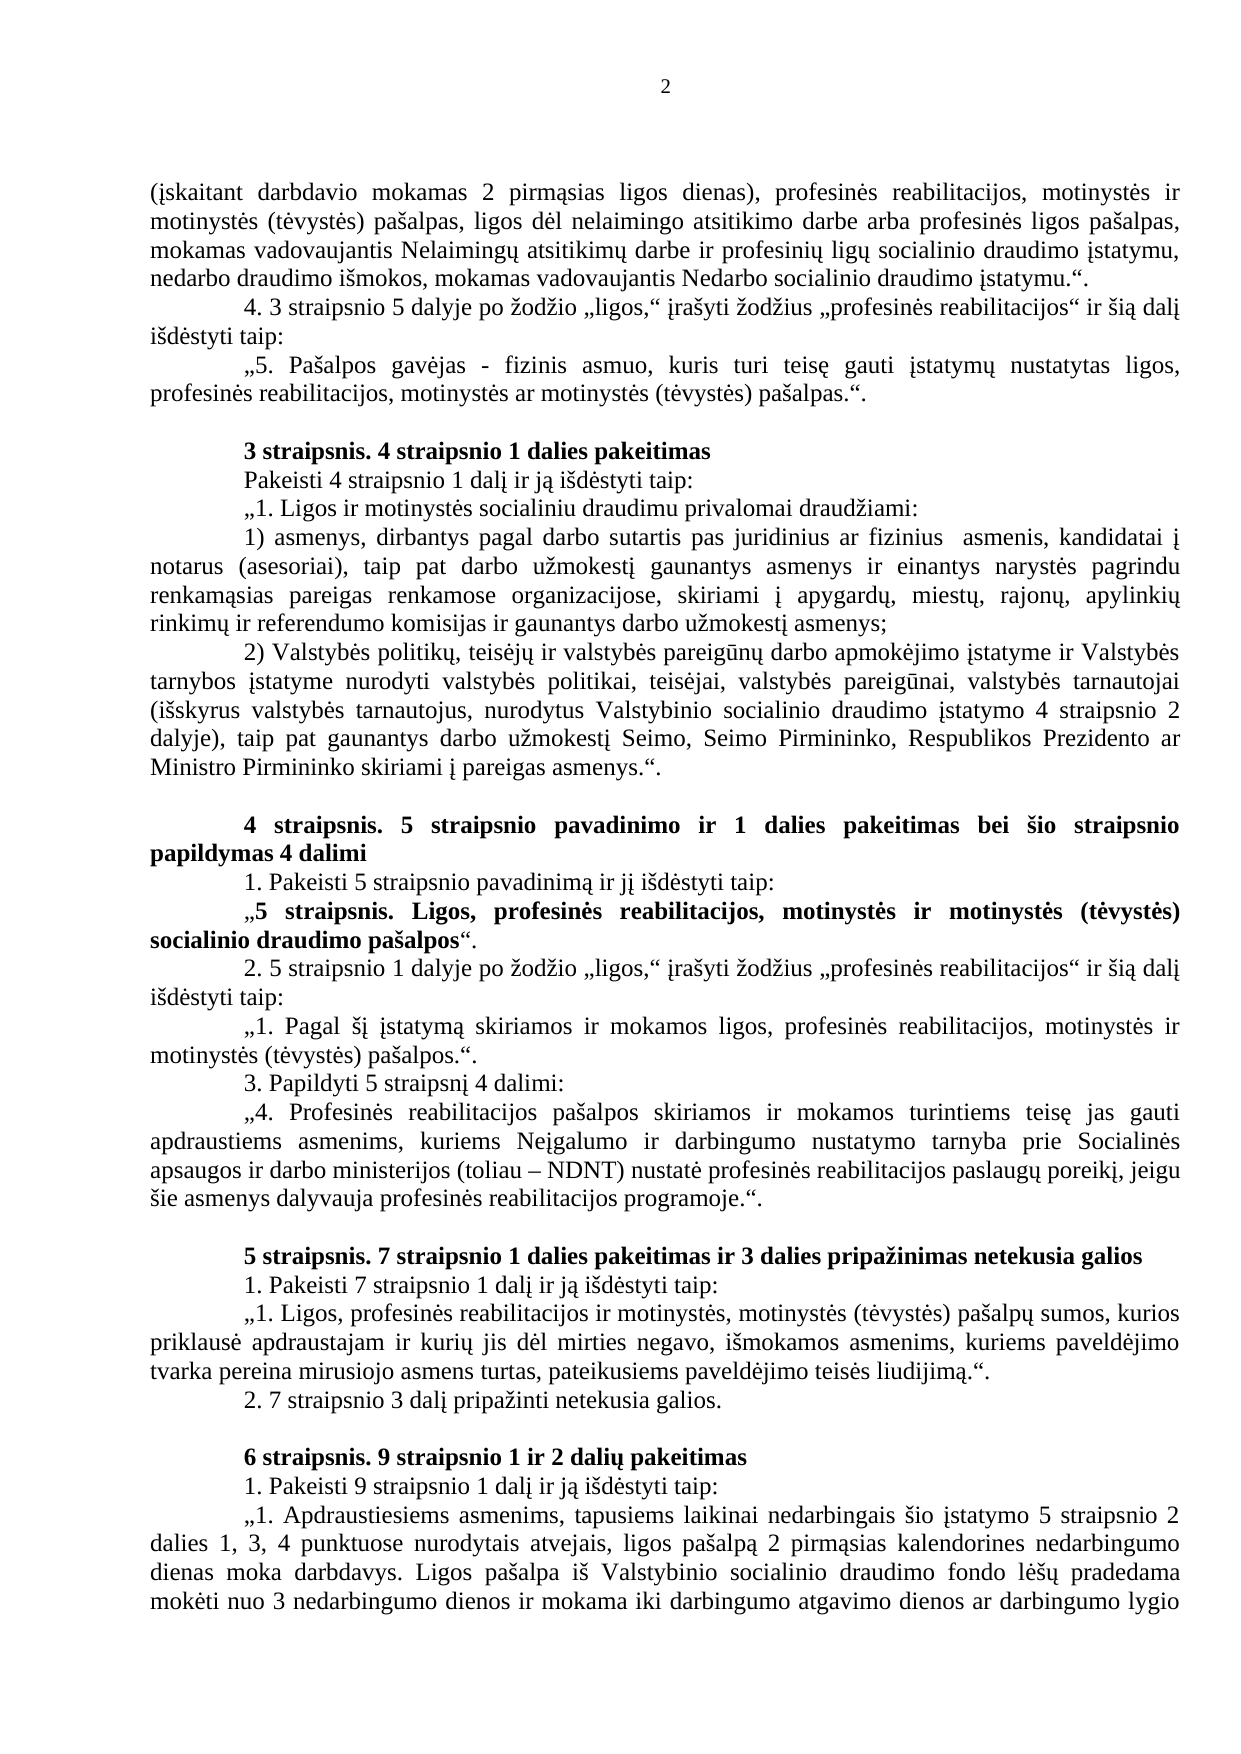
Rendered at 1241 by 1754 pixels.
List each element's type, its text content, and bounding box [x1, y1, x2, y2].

text 1. Pakeisti 5 straipsnio pavadinimą ir jį išdėstyti taip: [150, 867, 1181, 896]
text 1) asmenys, dirbantys pagal darbo sutartis pas juridinius ar fizinius asmenis, kandidatai į notarus (asesoriai), taip pat darbo užmokestį gaunantys asmenys ir einantys narystės pagrindu renkamąsias pareigas renkamose organizacijose, skiriami į apygardų, miestų, rajonų, apylinkių rinkimų ir referendumo komisijas ir gaunantys darbo užmokestį asmenys; [150, 522, 1181, 637]
text 2. 5 straipsnio 1 dalyje po žodžio „ligos,“ įrašyti žodžius „profesinės reabilitacijos“ ir šią dalį išdėstyti taip: [150, 953, 1181, 1011]
text Pakeisti 4 straipsnio 1 dalį ir ją išdėstyti taip: [150, 465, 1181, 493]
text 3. Papildyti 5 straipsnį 4 dalimi: [150, 1068, 1181, 1097]
text „1. Ligos, profesinės reabilitacijos ir motinystės, motinystės (tėvystės) pašalpų sumos, kurios priklausė apdraustajam ir kurių jis dėl mirties negavo, išmokamos asmenims, kuriems paveldėjimo tvarka pereina mirusiojo asmens turtas, pateikusiems paveldėjimo teisės liudijimą.“. [150, 1298, 1181, 1385]
text 2. 7 straipsnio 3 dalį pripažinti netekusia galios. [150, 1385, 1181, 1413]
text (įskaitant darbdavio mokamas 2 pirmąsias ligos dienas), profesinės reabilitacijos, motinystės ir motinystės (tėvystės) pašalpas, ligos dėl nelaimingo atsitikimo darbe arba profesinės ligos pašalpas, mokamas vadovaujantis Nelaimingų atsitikimų darbe ir profesinių ligų socialinio draudimo įstatymu, nedarbo draudimo išmokos, mokamas vadovaujantis Nedarbo socialinio draudimo įstatymu.“. [150, 177, 1181, 292]
text „4. Profesinės reabilitacijos pašalpos skiriamos ir mokamos turintiems teisę jas gauti apdraustiems asmenims, kuriems Neįgalumo ir darbingumo nustatymo tarnyba prie Socialinės apsaugos ir darbo ministerijos (toliau – NDNT) nustatė profesinės reabilitacijos paslaugų poreikį, jeigu šie asmenys dalyvauja profesinės reabilitacijos programoje.“. [150, 1097, 1181, 1212]
text 3 straipsnis. 4 straipsnio 1 dalies pakeitimas [150, 436, 1181, 465]
text 4. 3 straipsnio 5 dalyje po žodžio „ligos,“ įrašyti žodžius „profesinės reabilitacijos“ ir šią dalį išdėstyti taip: [150, 292, 1181, 350]
text „5. Pašalpos gavėjas - fizinis asmuo, kuris turi teisę gauti įstatymų nustatytas ligos, profesinės reabilitacijos, motinystės ar motinystės (tėvystės) pašalpas.“. [150, 350, 1181, 407]
text 6 straipsnis. 9 straipsnio 1 ir 2 dalių pakeitimas [150, 1442, 1181, 1471]
text „5 straipsnis. Ligos, profesinės reabilitacijos, motinystės ir motinystės (tėvystės) socialinio draudimo pašalpos“. [150, 896, 1181, 953]
text „1. Pagal šį įstatymą skiriamos ir mokamos ligos, profesinės reabilitacijos, motinystės ir motinystės (tėvystės) pašalpos.“. [150, 1011, 1181, 1068]
text 1. Pakeisti 9 straipsnio 1 dalį ir ją išdėstyti taip: [150, 1471, 1181, 1500]
text „1. Apdraustiesiems asmenims, tapusiems laikinai nedarbingais šio įstatymo 5 straipsnio 2 dalies 1, 3, 4 punktuose nurodytais atvejais, ligos pašalpą 2 pirmąsias kalendorines nedarbingumo dienas moka darbdavys. Ligos pašalpa iš Valstybinio socialinio draudimo fondo lėšų pradedama mokėti nuo 3 nedarbingumo dienos ir mokama iki darbingumo atgavimo dienos ar darbingumo lygio [150, 1500, 1181, 1615]
text 1. Pakeisti 7 straipsnio 1 dalį ir ją išdėstyti taip: [150, 1270, 1181, 1298]
text 5 straipsnis. 7 straipsnio 1 dalies pakeitimas ir 3 dalies pripažinimas netekusia galios [150, 1241, 1181, 1270]
text „1. Ligos ir motinystės socialiniu draudimu privalomai draudžiami: [150, 493, 1181, 522]
text 4 straipsnis. 5 straipsnio pavadinimo ir 1 dalies pakeitimas bei šio straipsnio papildymas 4 dalimi [150, 810, 1181, 867]
text 2) Valstybės politikų, teisėjų ir valstybės pareigūnų darbo apmokėjimo įstatyme ir Valstybės tarnybos įstatyme nurodyti valstybės politikai, teisėjai, valstybės pareigūnai, valstybės tarnautojai (išskyrus valstybės tarnautojus, nurodytus Valstybinio socialinio draudimo įstatymo 4 straipsnio 2 dalyje), taip pat gaunantys darbo užmokestį Seimo, Seimo Pirmininko, Respublikos Prezidento ar Ministro Pirmininko skiriami į pareigas asmenys.“. [150, 637, 1181, 781]
